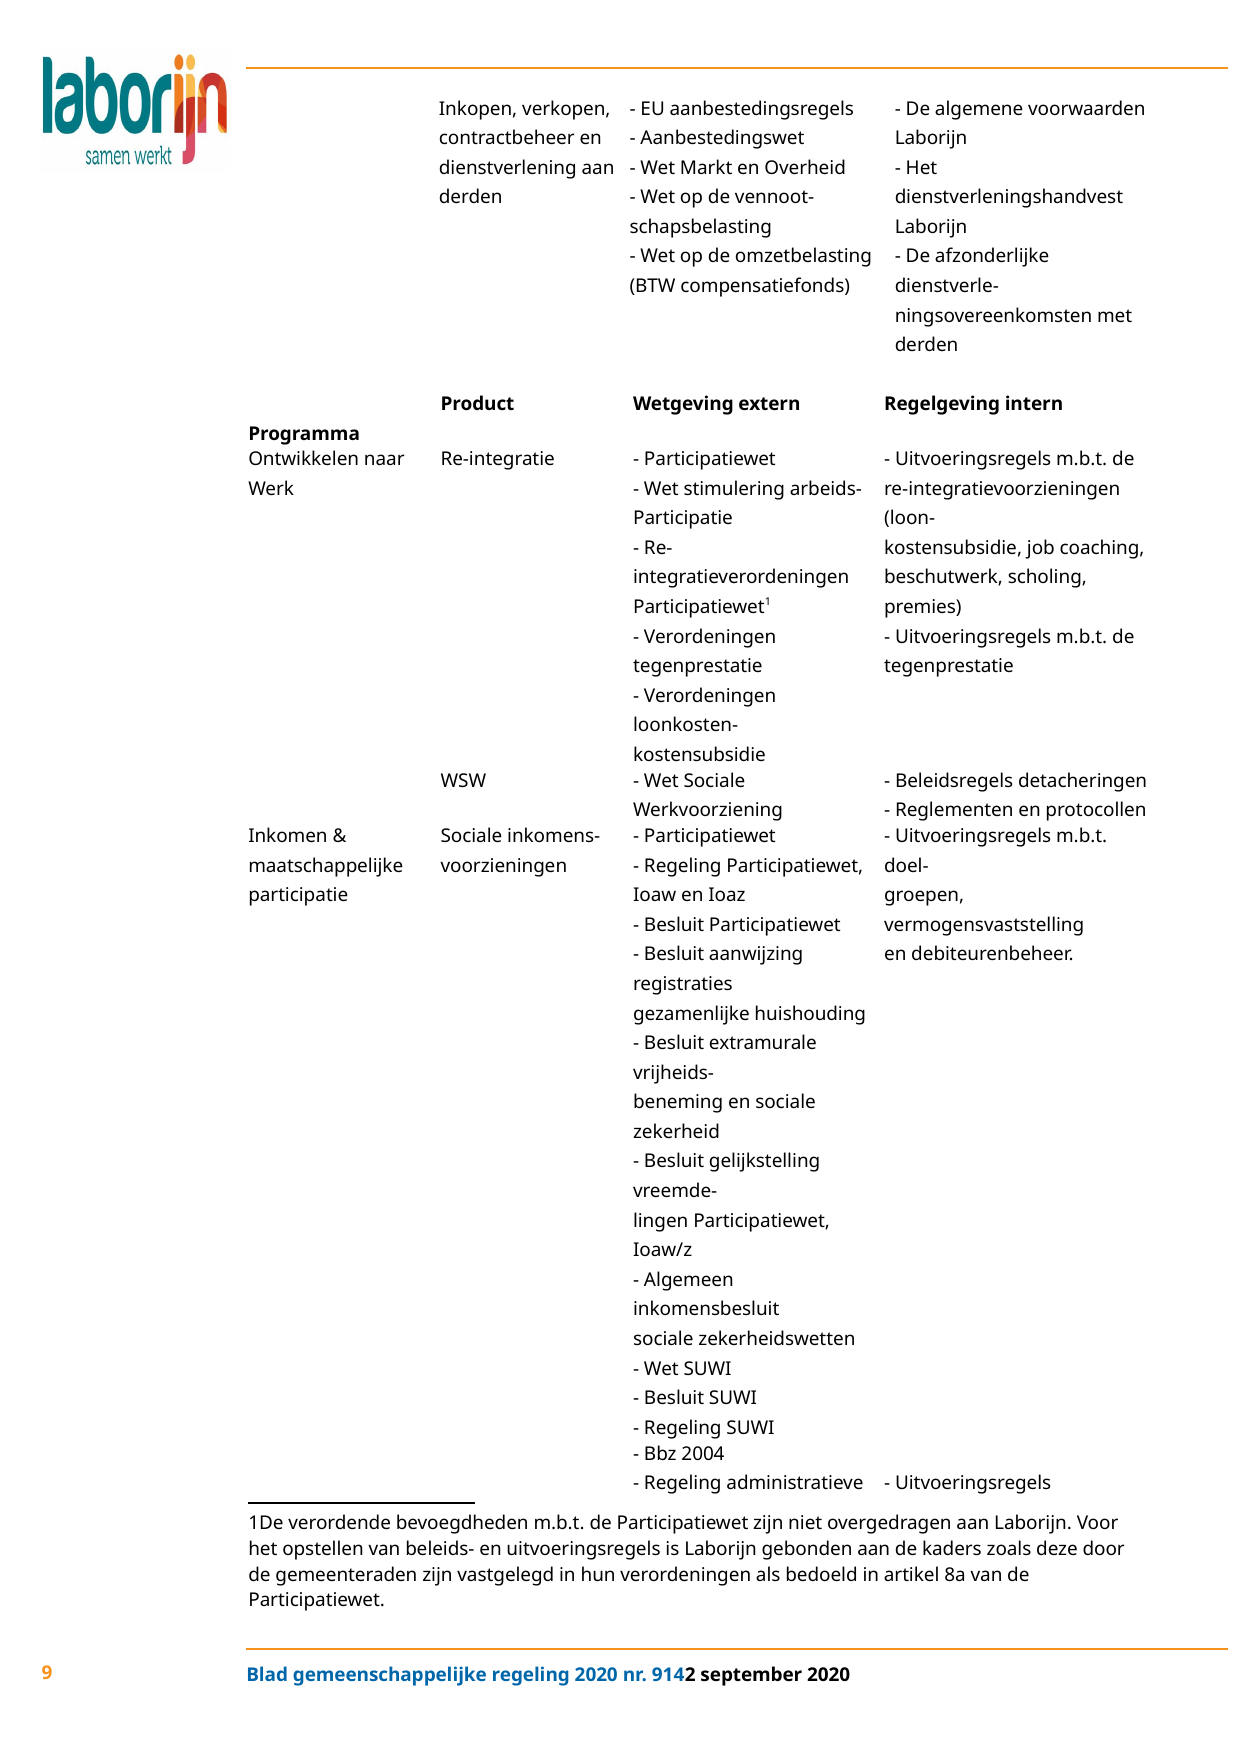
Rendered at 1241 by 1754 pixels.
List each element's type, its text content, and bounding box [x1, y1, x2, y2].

table_cell Re-integratie [440, 445, 633, 767]
table_cell - EU aanbestedingsregels - Aanbestedingswet - Wet Markt en Overheid - Wet op de vennoot- schapsbelasting - Wet op de omzetbelasting (BTW compensatiefonds) [629, 95, 894, 357]
table_cell - De algemene voorwaarden Laborijn - Het dienstverleningshandvest Laborijn - De afzonderlijke dienstverle- ningsovereenkomsten met derden [895, 95, 1152, 357]
table_cell [248, 95, 439, 357]
table_cell - Beleidsregels detacheringen - Reglementen en protocollen [884, 767, 1152, 822]
table_header Regelgeving intern [884, 390, 1152, 445]
table_cell Inkopen, verkopen, contractbeheer en dienstverlening aan derden [439, 95, 629, 357]
table_cell Inkomen & maatschappelijke participatie [248, 822, 440, 1495]
table_header Product [440, 390, 633, 445]
table_header Programma [248, 390, 440, 445]
table_cell Ontwikkelen naar Werk [248, 445, 440, 822]
table_cell - Ioaw / Ioaz - Bbz 2004 - Regeling administratieve uit- voeringsvoorschriften Bbz 2004 - Regeling financiering en ver- verantwoording Ioaw, Ioaz en Bbz 2004 - Regeling vermogenswaar- dering Ioaz -Tijdelijke Overbruggingsregeling Zelfstandig ondernemers (Tozo) [633, 1440, 884, 1495]
table_cell - Participatiewet - Wet stimulering arbeids- Participatie - Re-integratieverordeningen Participatiewet - Verordeningen tegenprestatie - Verordeningen loonkosten- kostensubsidie [633, 445, 884, 767]
picture [41, 47, 231, 172]
table_cell - Uitvoeringsregels m.b.t. doel- groepen, vermogensvaststelling en debiteurenbeheer. [884, 822, 1152, 1440]
table_header Wetgeving extern [633, 390, 884, 445]
table_cell - Wet Sociale Werkvoorziening [633, 767, 884, 822]
table_cell WSW [440, 767, 633, 822]
table_cell - Uitvoeringsregels m.b.t. de re-integratievoorzieningen (loon- kostensubsidie, job coaching, beschutwerk, scholing, premies) - Uitvoeringsregels m.b.t. de tegenprestatie [884, 445, 1152, 767]
table_cell Sociale inkomens-voorzieningen [440, 822, 633, 1440]
table_cell [440, 1440, 633, 1495]
table_cell - Participatiewet - Regeling Participatiewet, Ioaw en Ioaz - Besluit Participatiewet - Besluit aanwijzing registraties gezamenlijke huishouding - Besluit extramurale vrijheids- beneming en sociale zekerheid - Besluit gelijkstelling vreemde- lingen Participatiewet, Ioaw/z - Algemeen inkomensbesluit sociale zekerheidswetten - Wet SUWI - Besluit SUWI - Regeling SUWI [633, 822, 884, 1440]
table_cell - Uitvoeringsregels [884, 1440, 1152, 1495]
